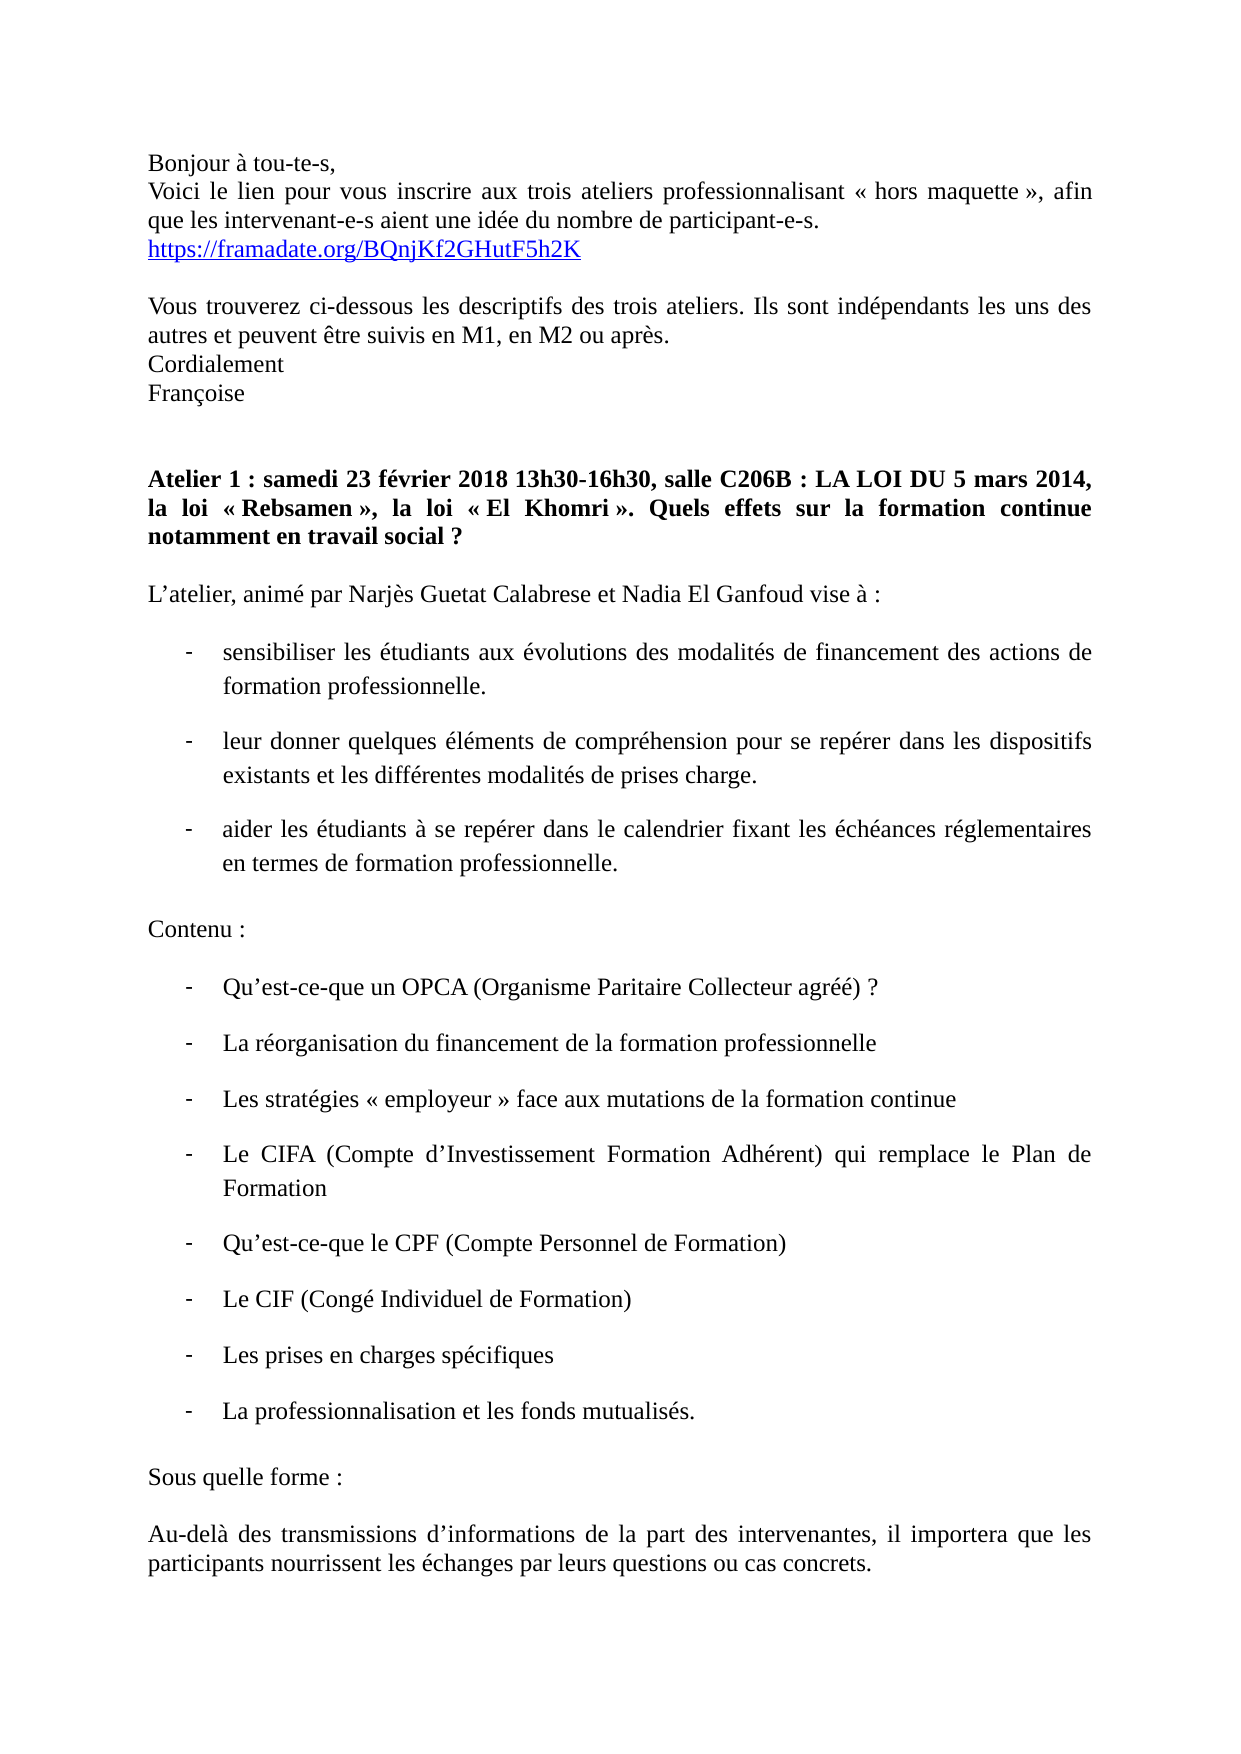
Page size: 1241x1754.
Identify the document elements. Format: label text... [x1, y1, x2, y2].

text Cordialement [148, 349, 1093, 378]
list leur donner quelques éléments de compréhension pour se repérer dans les dispositifs existants et les différentes modalités de prises charge. [185, 725, 1093, 788]
text Sous quelle forme : [148, 1462, 1093, 1491]
list aider les étudiants à se repérer dans le calendrier fixant les échéances réglementaires en termes de formation professionnelle. [185, 814, 1093, 877]
text Contenu : [148, 914, 1093, 942]
list Le CIF (Congé Individuel de Formation) [185, 1283, 1093, 1314]
list Les prises en charges spécifiques [185, 1339, 1093, 1369]
text Bonjour à tou-te-s, [148, 148, 1093, 176]
text Atelier 1 : samedi 23 février 2018 13h30-16h30, salle C206B : LA LOI DU 5 mars 2014, la loi « Rebsamen », la loi « El Khomri ». Quels effets sur la formation continue notamment en travail social ? [148, 464, 1093, 550]
text https://framadate.org/BQnjKf2GHutF5h2K [148, 234, 1093, 263]
text Vous trouverez ci-dessous les descriptifs des trois ateliers. Ils sont indépendants les uns des autres et peuvent être suivis en M1, en M2 ou après. [148, 291, 1093, 349]
list sensibiliser les étudiants aux évolutions des modalités de financement des actions de formation professionnelle. [185, 636, 1093, 700]
list Qu’est-ce-que le CPF (Compte Personnel de Formation) [185, 1227, 1093, 1258]
text L’atelier, animé par Narjès Guetat Calabrese et Nadia El Ganfoud vise à : [148, 579, 1093, 608]
list Le CIFA (Compte d’Investissement Formation Adhérent) qui remplace le Plan de Formation [185, 1139, 1093, 1202]
text Voici le lien pour vous inscrire aux trois ateliers professionnalisant « hors maquette », afin que les intervenant-e-s aient une idée du nombre de participant-e-s. [148, 176, 1093, 234]
list Qu’est-ce-que un OPCA (Organisme Paritaire Collecteur agréé) ? [185, 971, 1093, 1002]
list La professionnalisation et les fonds mutualisés. [185, 1395, 1093, 1425]
list La réorganisation du financement de la formation professionnelle [185, 1027, 1093, 1057]
list Les stratégies « employeur » face aux mutations de la formation continue [185, 1083, 1093, 1113]
text Françoise [148, 378, 1093, 406]
text Au-delà des transmissions d’informations de la part des intervenantes, il importera que les participants nourrissent les échanges par leurs questions ou cas concrets. [148, 1519, 1093, 1577]
